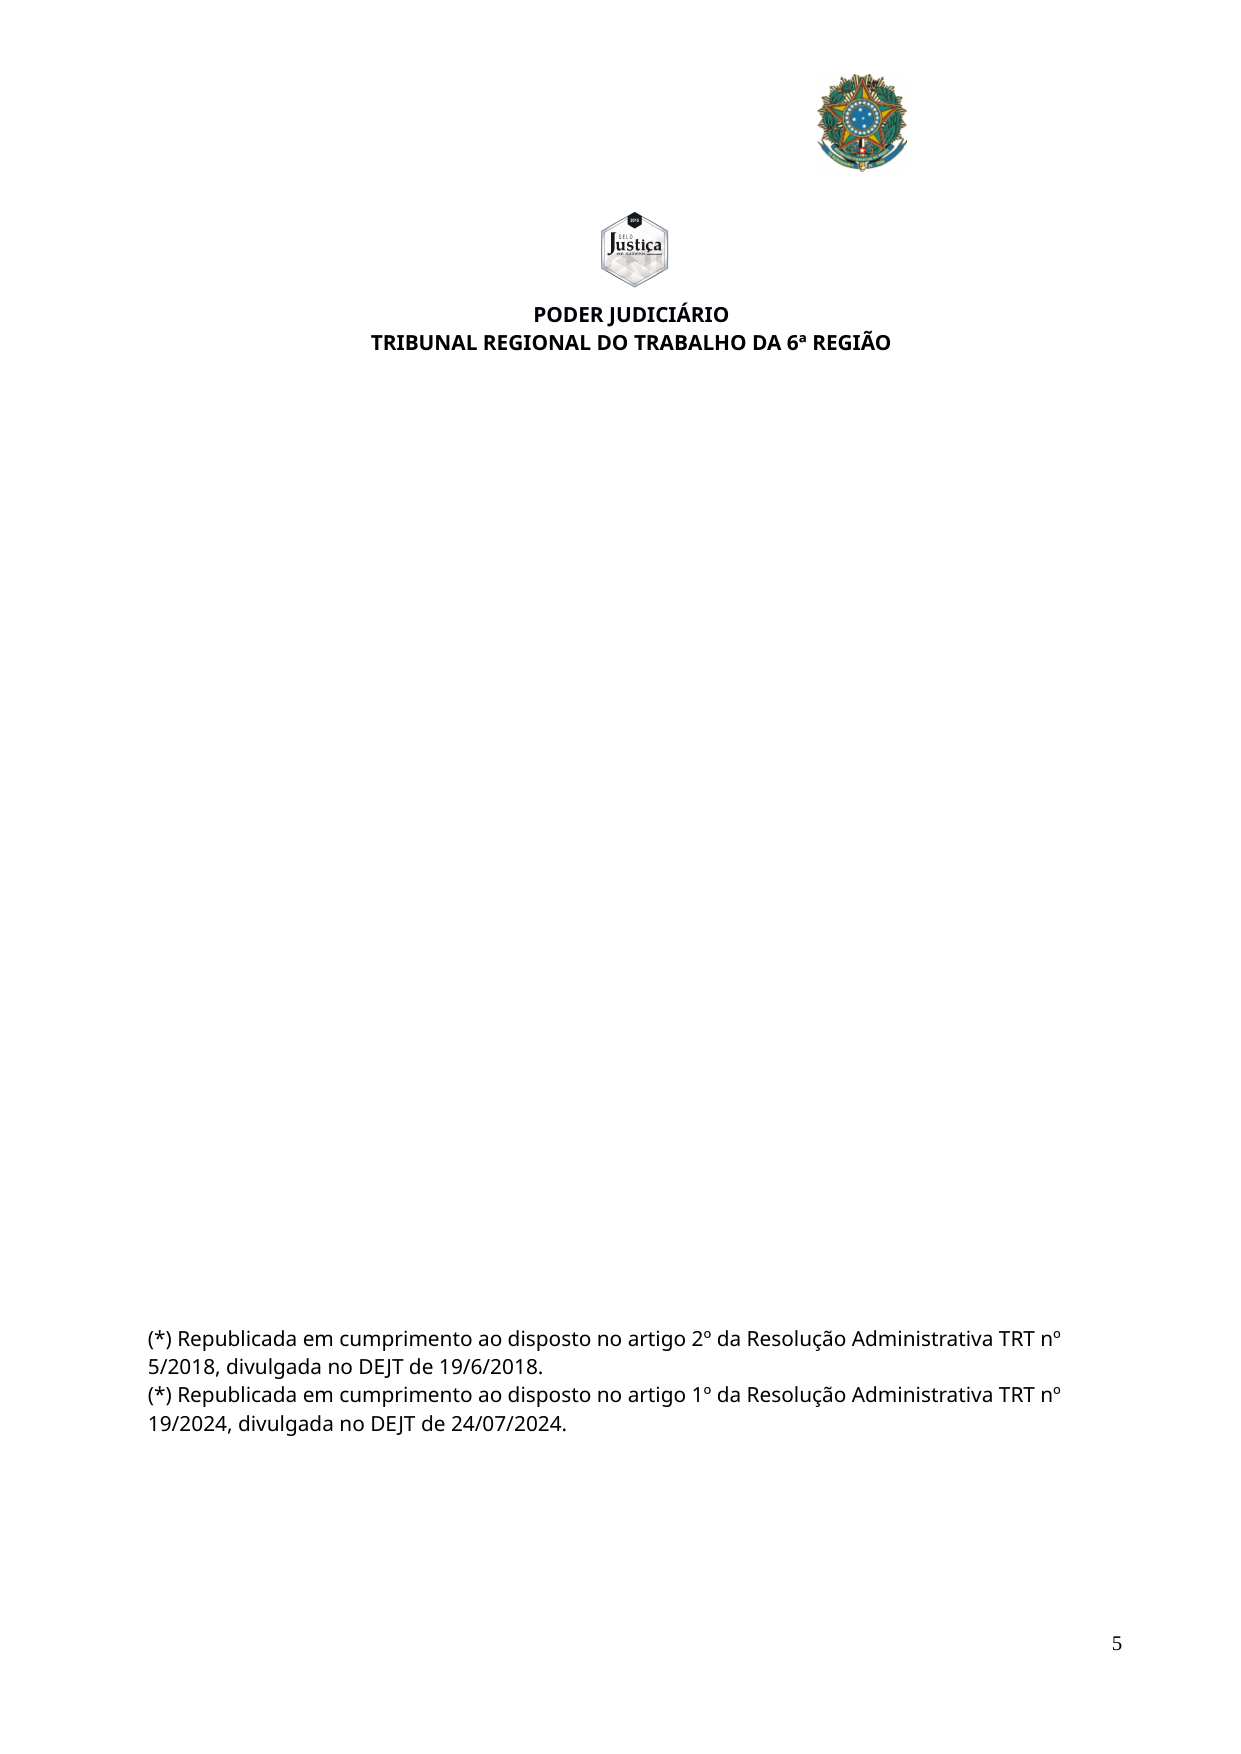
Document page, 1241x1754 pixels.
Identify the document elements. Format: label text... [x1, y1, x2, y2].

text (*) Republicada em cumprimento ao disposto no artigo 1º da Resolução Administrativa TRT nº 19/2024, divulgada no DEJT de 24/07/2024. [148, 1381, 1122, 1437]
picture [817, 74, 907, 172]
picture [584, 199, 685, 300]
text (*) Republicada em cumprimento ao disposto no artigo 2º da Resolução Administrativa TRT nº 5/2018, divulgada no DEJT de 19/6/2018. [148, 1324, 1122, 1381]
